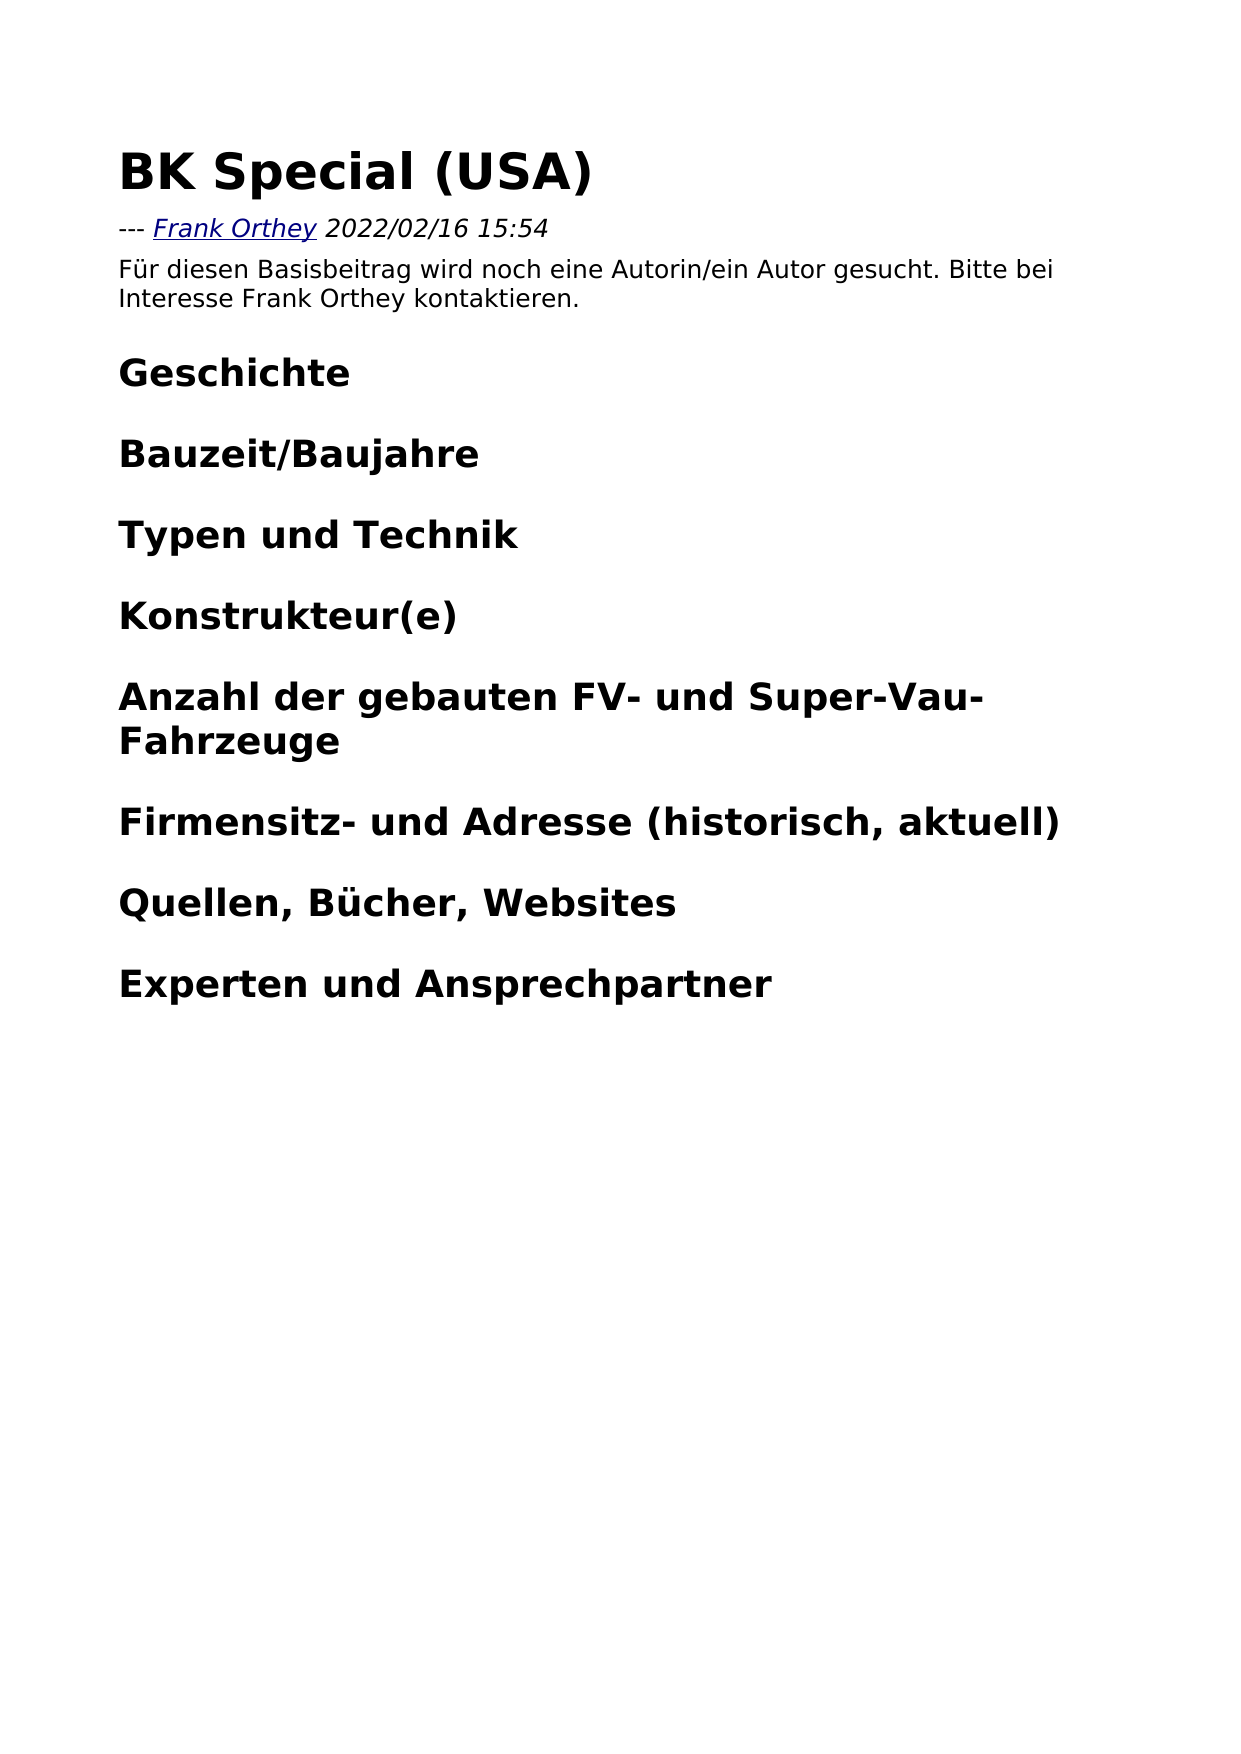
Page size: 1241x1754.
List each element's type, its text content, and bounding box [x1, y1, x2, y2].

text --- Frank Orthey 2022/02/16 15:54 [118, 214, 1122, 243]
subtitle Anzahl der gebauten FV- und Super-Vau-Fahrzeuge [118, 676, 1122, 763]
subtitle Typen und Technik [118, 514, 1122, 557]
subtitle BK Special (USA) [118, 143, 1122, 201]
subtitle Bauzeit/Baujahre [118, 432, 1122, 476]
subtitle Firmensitz- und Adresse (historisch, aktuell) [118, 801, 1122, 844]
subtitle Experten und Ansprechpartner [118, 963, 1122, 1007]
text Für diesen Basisbeitrag wird noch eine Autorin/ein Autor gesucht. Bitte bei Interesse Frank Orthey kontaktieren. [118, 256, 1122, 314]
subtitle Geschichte [118, 351, 1122, 395]
subtitle Konstrukteur(e) [118, 595, 1122, 638]
subtitle Quellen, Bücher, Websites [118, 882, 1122, 926]
